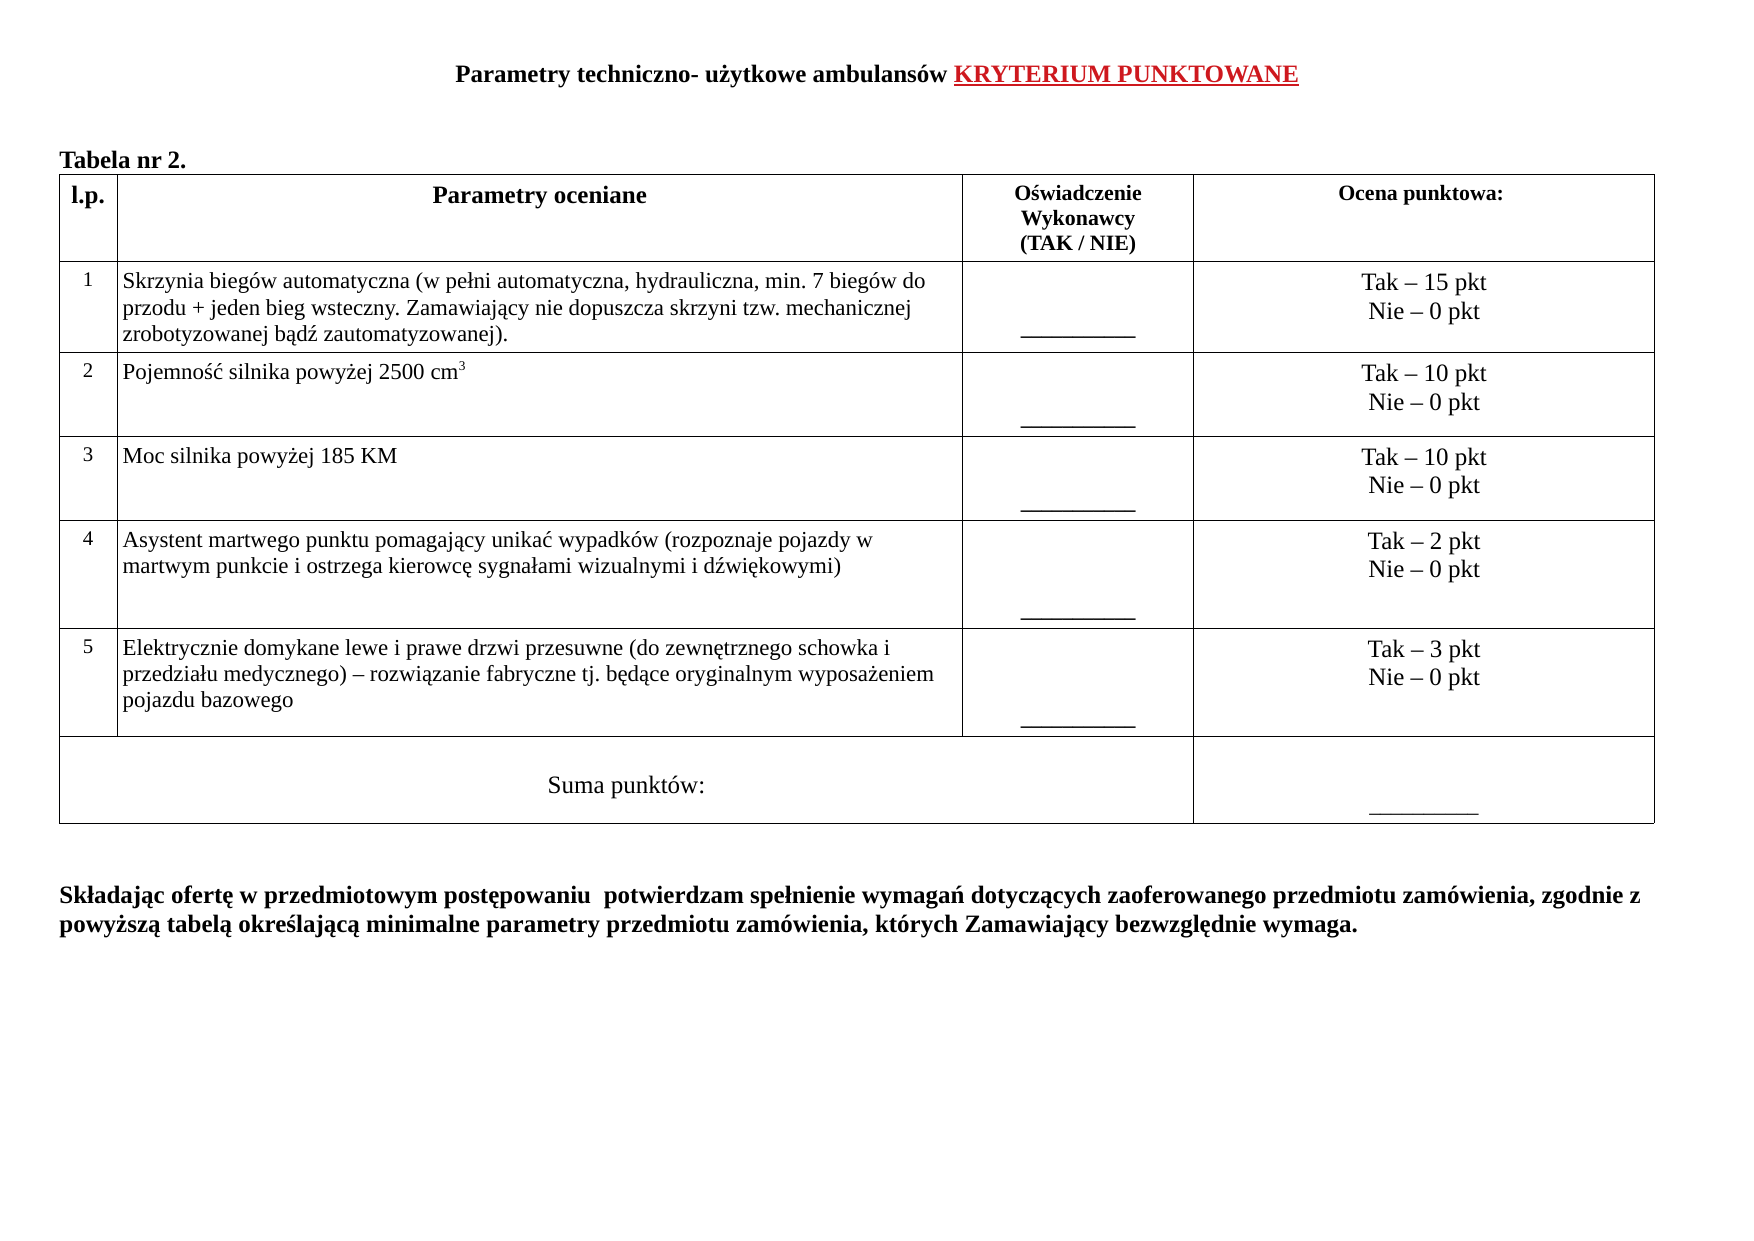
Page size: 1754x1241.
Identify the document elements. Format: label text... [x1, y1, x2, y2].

table_cell Suma punktów: [60, 737, 1193, 823]
table_header Oświadczenie Wykonawcy (TAK / NIE) [963, 175, 1193, 261]
table_cell Tak – 15 pkt Nie – 0 pkt [1194, 262, 1654, 352]
table_cell Moc silnika powyżej 185 KM [118, 437, 962, 520]
table_cell Tak – 10 pkt Nie – 0 pkt [1194, 353, 1654, 436]
table_cell Tak – 10 pkt Nie – 0 pkt [1194, 437, 1654, 520]
table_cell 5 [60, 629, 117, 736]
table_cell 3 [60, 437, 117, 520]
table_cell ___________ [963, 437, 1193, 520]
table_cell Asystent martwego punktu pomagający unikać wypadków (rozpoznaje pojazdy w martwym punkcie i ostrzega kierowcę sygnałami wizualnymi i dźwiękowymi) [118, 521, 962, 628]
table_header Ocena punktowa: [1194, 175, 1654, 261]
table_cell __________ [1194, 737, 1654, 823]
text Składając ofertę w przedmiotowym postępowaniu potwierdzam spełnienie wymagań dotyczących zaoferowanego przedmiotu zamówienia, zgodnie z powyższą tabelą określającą minimalne parametry przedmiotu zamówienia, których Zamawiający bezwzględnie wymaga. [59, 881, 1695, 938]
text Tabela nr 2. [59, 145, 1695, 174]
text Parametry techniczno- użytkowe ambulansów KRYTERIUM PUNKTOWANE [59, 59, 1695, 88]
table_cell ___________ [963, 262, 1193, 352]
table_cell Tak – 3 pkt Nie – 0 pkt [1194, 629, 1654, 736]
table_cell ___________ [963, 521, 1193, 628]
table_cell ___________ [963, 353, 1193, 436]
table_cell ___________ [963, 629, 1193, 736]
table_cell 1 [60, 262, 117, 352]
table_cell 4 [60, 521, 117, 628]
table_cell Tak – 2 pkt Nie – 0 pkt [1194, 521, 1654, 628]
table_cell Elektrycznie domykane lewe i prawe drzwi przesuwne (do zewnętrznego schowka i przedziału medycznego) – rozwiązanie fabryczne tj. będące oryginalnym wyposażeniem pojazdu bazowego [118, 629, 962, 736]
table_cell Pojemność silnika powyżej 2500 cm3 [118, 353, 962, 436]
table_cell 2 [60, 353, 117, 436]
table_header l.p. [60, 175, 117, 261]
table_cell Skrzynia biegów automatyczna (w pełni automatyczna, hydrauliczna, min. 7 biegów do przodu + jeden bieg wsteczny. Zamawiający nie dopuszcza skrzyni tzw. mechanicznej zrobotyzowanej bądź zautomatyzowanej). [118, 262, 962, 352]
table_header Parametry oceniane [118, 175, 962, 261]
